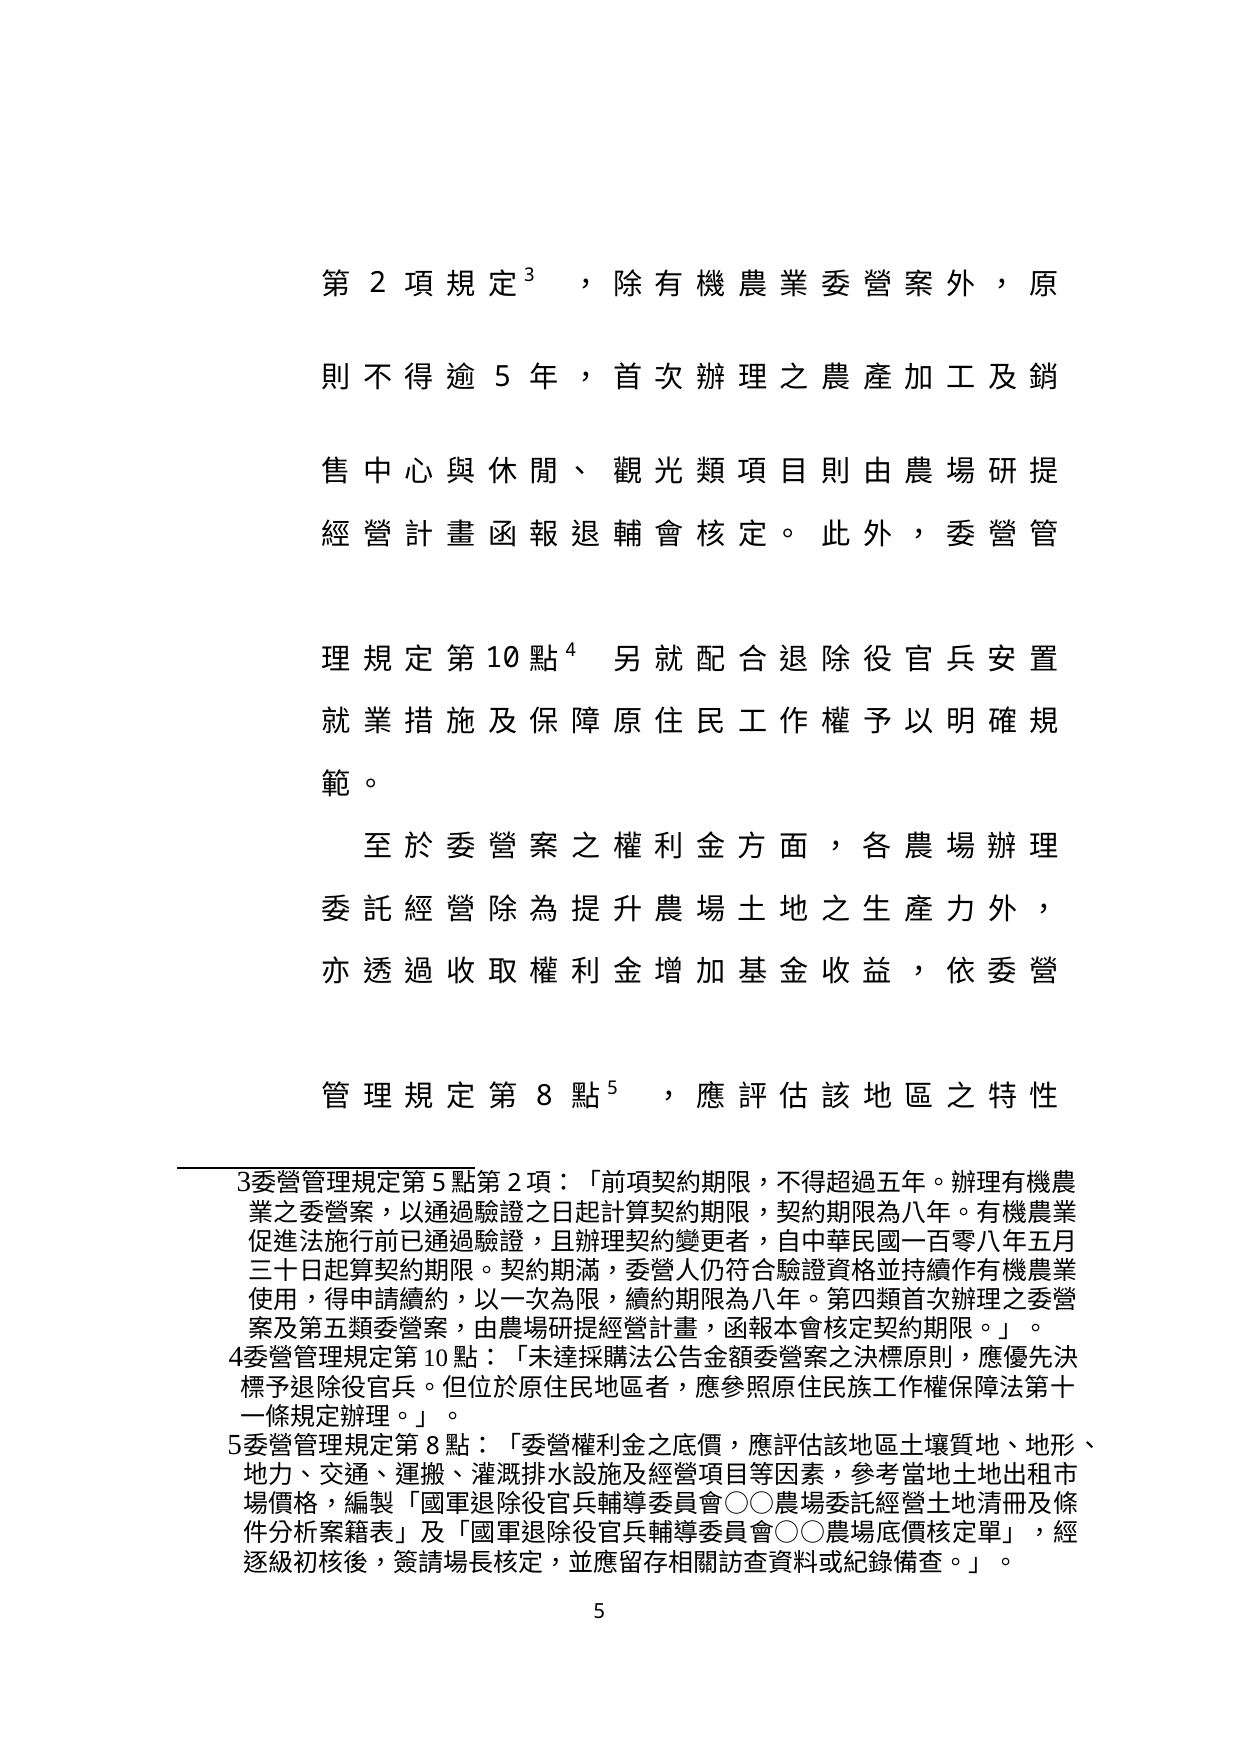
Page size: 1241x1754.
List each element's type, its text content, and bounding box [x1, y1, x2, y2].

text 在委託經營項目類別方面，根據委營管理規定第3點及第5點第1項規定，包括農業產銷及休閒農業與觀光遊憩項目(下稱休閒觀光)，其中休閒觀光則依休閒觀光委營指引第2點，應優先適用促進民間參與公共建設法(下稱促參法），無該法適用者，得採委託經營方式辦理；在契約期限方面，依委營管理規定第5點第2項規定，除有機農業委營案外，原則不得逾5年，首次辦理之農產加工及銷售中心與休閒、觀光類項目則由農場研提經營計畫函報退輔會核定。此外，委營管理規定第10點另就配合退除役官兵安置就業措施及保障原住民工作權予以明確規範。 [280, 177, 1065, 802]
text 委營管理規定第10點：「未達採購法公告金額委營案之決標原則，應優先決標予退除役官兵。但位於原住民地區者，應參照原住民族工作權保障法第十一條規定辦理。」。 [228, 1343, 1078, 1431]
text 委營管理規定第5點第2項：「前項契約期限，不得超過五年。辦理有機農業之委營案，以通過驗證之日起計算契約期限，契約期限為八年。有機農業促進法施行前已通過驗證，且辦理契約變更者，自中華民國一百零八年五月三十日起算契約期限。契約期滿，委營人仍符合驗證資格並持續作有機農業使用，得申請續約，以一次為限，續約期限為八年。第四類首次辦理之委營案及第五類委營案，由農場研提經營計畫，函報本會核定契約期限。」。 [236, 1168, 1078, 1343]
text 至於委營案之權利金方面，各農場辦理委託經營除為提升農場土地之生產力外，亦透過收取權利金增加基金收益，依委營管理規定第8點，應評估該地區之特性及參考當地土地出租市場價格，另就有機農業之委營項目提供權利金優惠措施(參照委營管理規定第18點，依契約金額收取6成)。 [280, 802, 1065, 1115]
text 委營管理規定第8點：「委營權利金之底價，應評估該地區土壤質地、地形、地力、交通、運搬、灌溉排水設施及經營項目等因素，參考當地土地出租市場價格，編製「國軍退除役官兵輔導委員會○○農場委託經營土地清冊及條件分析案籍表」及「國軍退除役官兵輔導委員會○○農場底價核定單」，經逐級初核後，簽請場長核定，並應留存相關訪查資料或紀錄備查。」。 [227, 1431, 1078, 1577]
